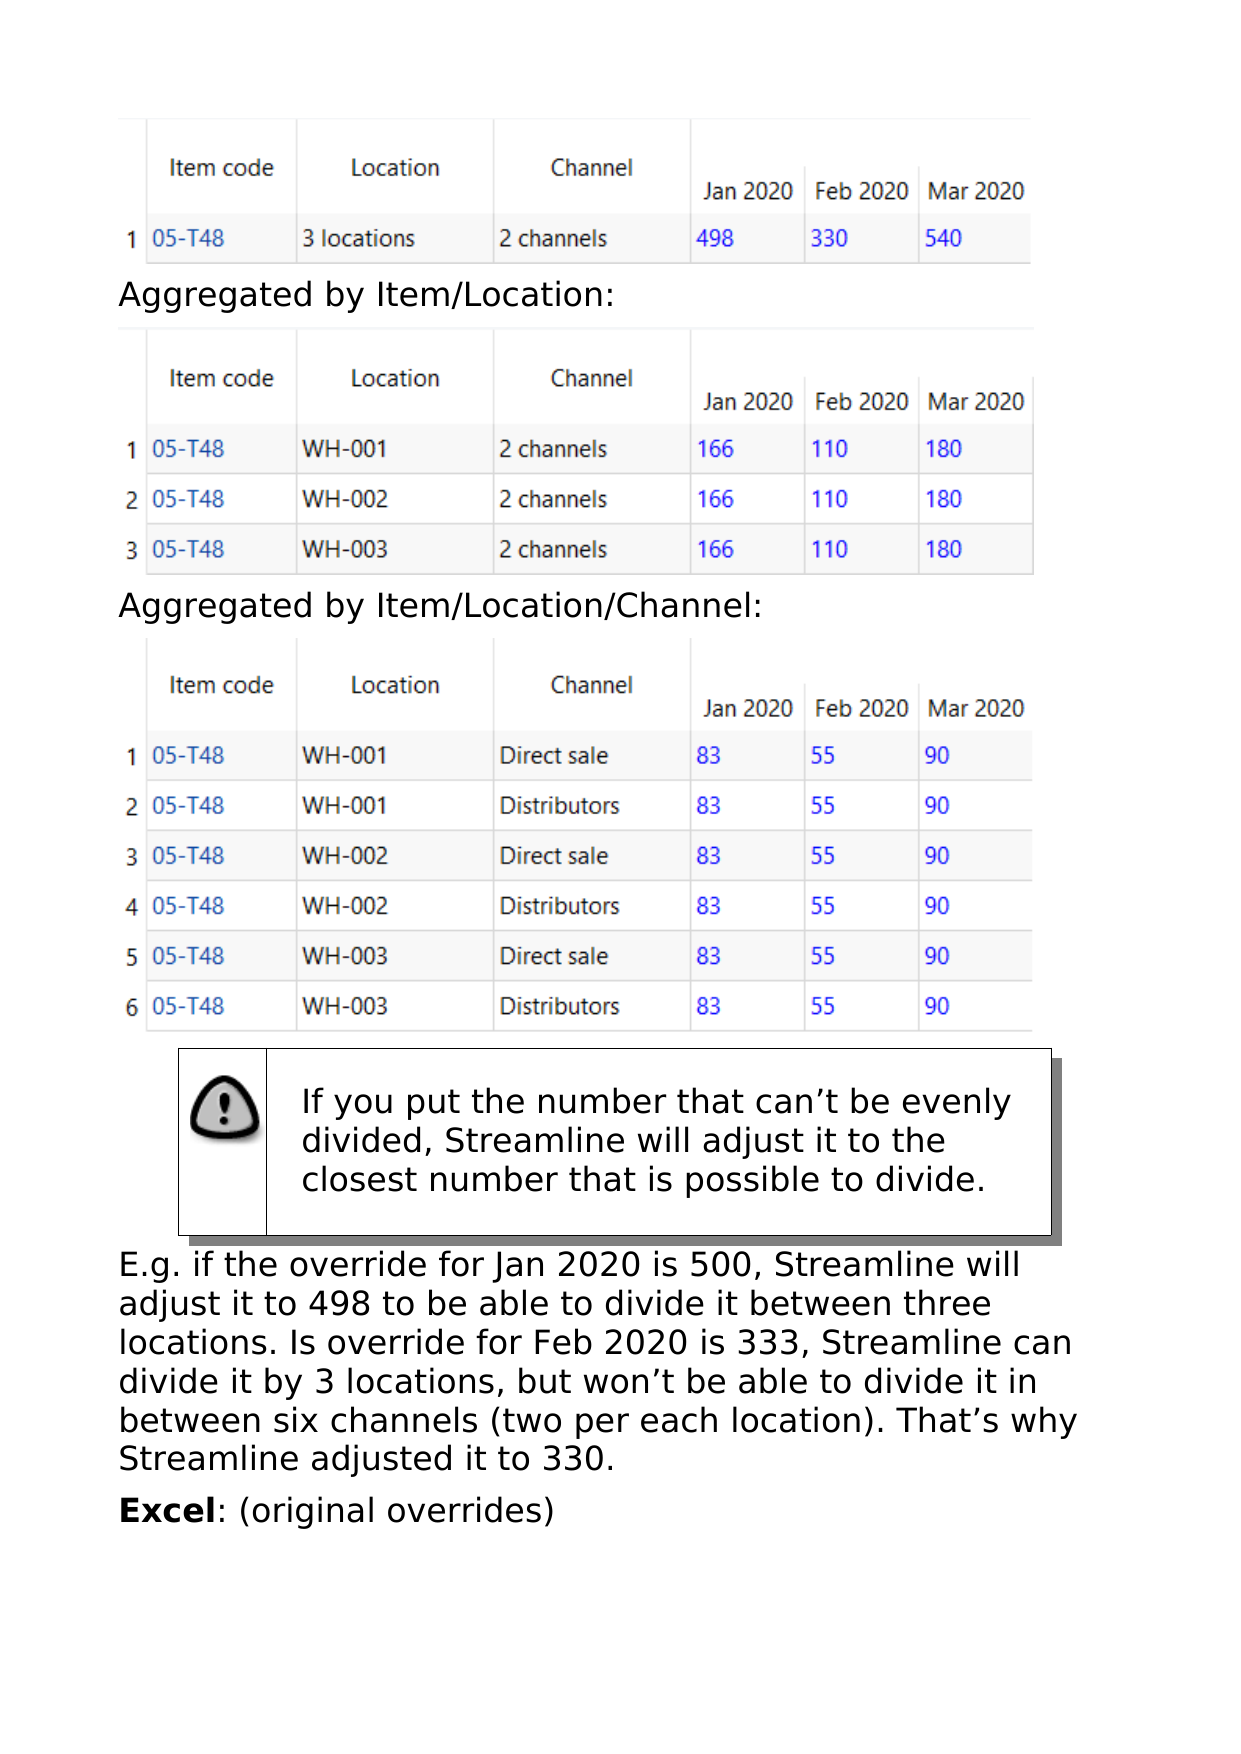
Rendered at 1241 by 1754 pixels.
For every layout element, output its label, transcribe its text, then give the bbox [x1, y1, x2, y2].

table_header If you put the number that can’t be evenly divided, Streamline will adjust it to the closest number that is possible to divide. [267, 1049, 1051, 1235]
text Aggregated by Item/Location: [118, 276, 1122, 315]
picture [190, 1071, 266, 1147]
picture [118, 327, 1034, 575]
picture [118, 118, 1034, 264]
table_header [179, 1049, 266, 1235]
text Aggregated by Item/Location/Channel: [118, 587, 1122, 626]
picture [118, 638, 1034, 1035]
text Excel: (original overrides) [118, 1491, 1122, 1530]
text E.g. if the override for Jan 2020 is 500, Streamline will adjust it to 498 to be able to divide it between three locations. Is override for Feb 2020 is 333, Streamline can divide it by 3 locations, but won’t be able to divide it in between six channels (two per each location). That’s why Streamline adjusted it to 330. [118, 1246, 1122, 1479]
